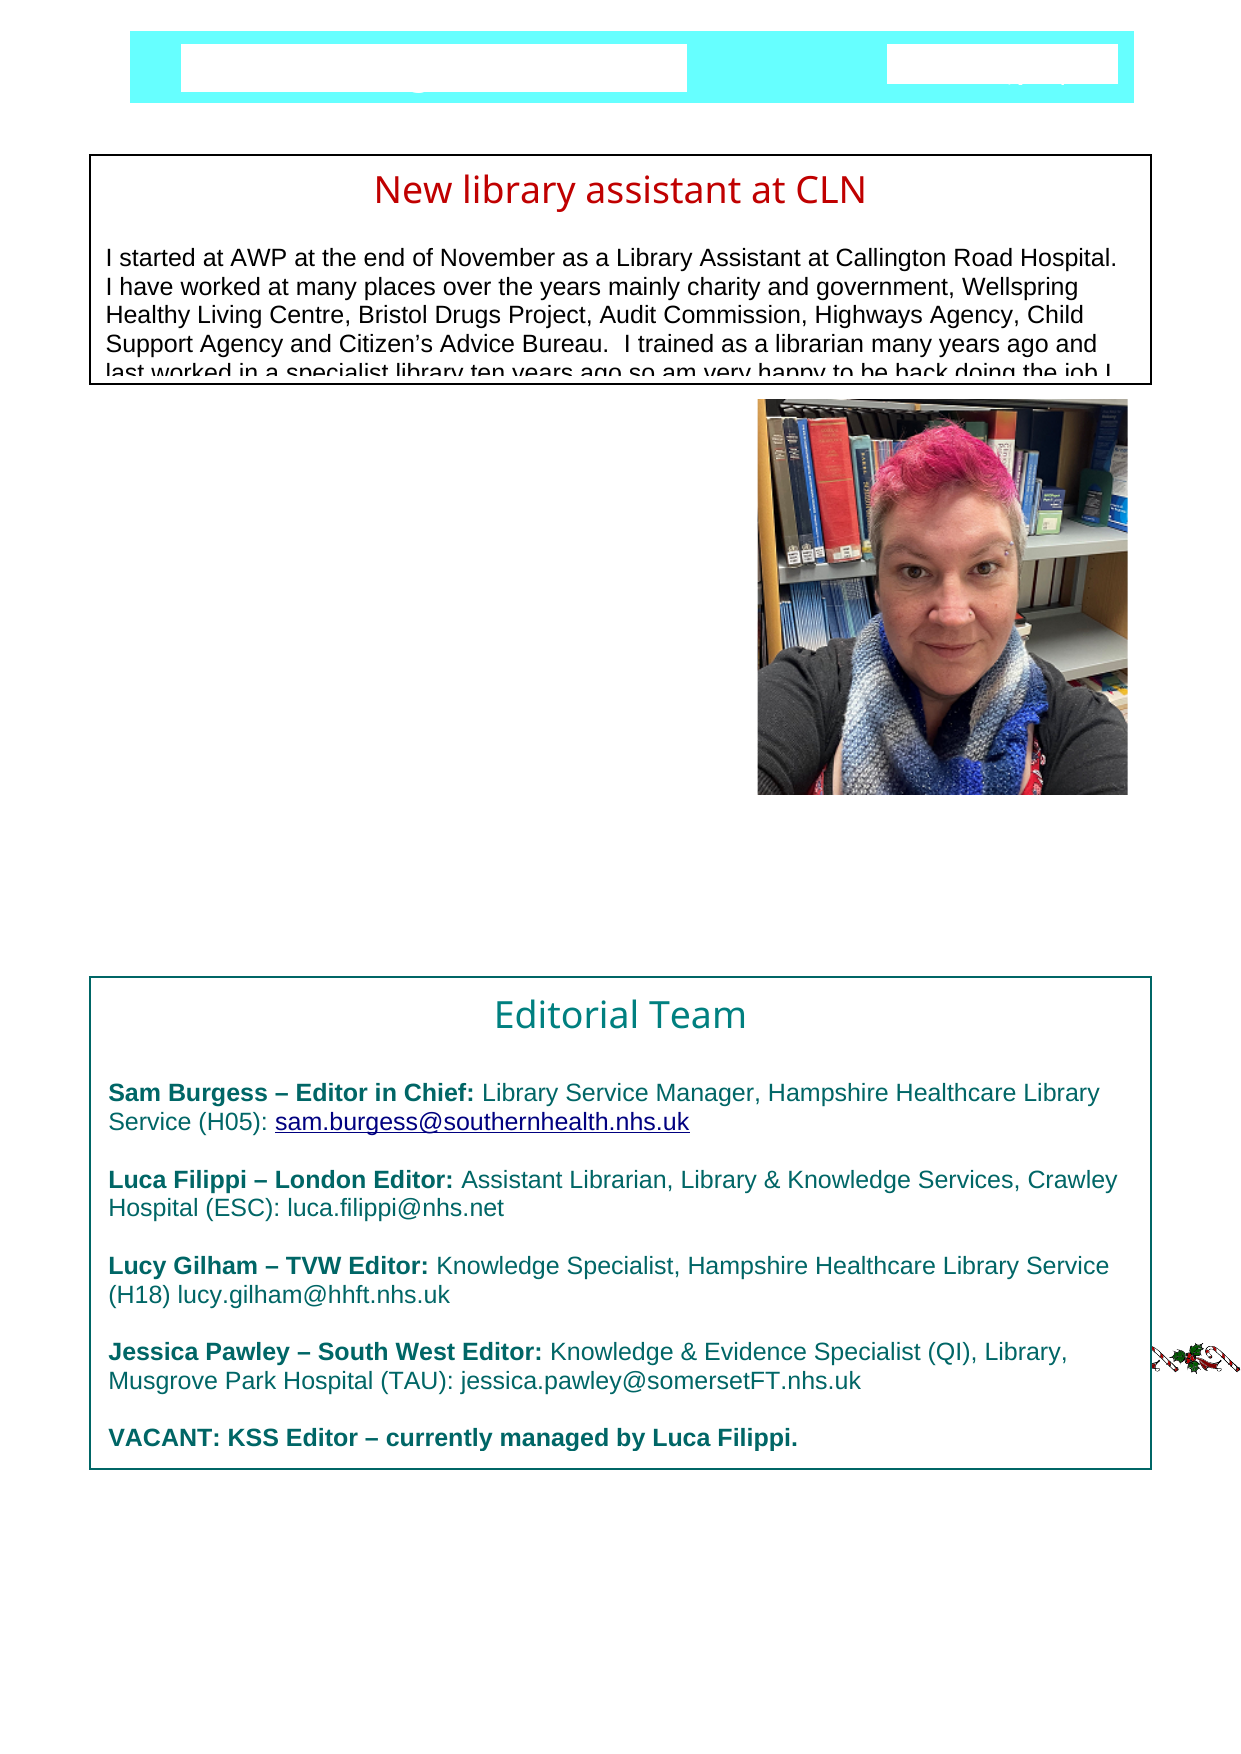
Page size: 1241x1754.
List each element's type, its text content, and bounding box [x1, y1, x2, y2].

text I started at AWP at the end of November as a Library Assistant at Callington Road Hospital. I have worked at many places over the years mainly charity and government, Wellspring Healthy Living Centre, Bristol Drugs Project, Audit Commission, Highways Agency, Child Support Agency and Citizen’s Advice Bureau. I trained as a librarian many years ago and last worked in a specialist library ten years ago so am very happy to be back doing the job I love, although maybe a bit rusty! [105, 243, 1135, 375]
text Lucy Gilham – TVW Editor: Knowledge Specialist, Hampshire Healthcare Library Service (H18) lucy.gilham@hhft.nhs.uk [108, 1251, 1132, 1308]
text Sam Burgess – Editor in Chief: Library Service Manager, Hampshire Healthcare Library Service (H05): sam.burgess@southernhealth.nhs.uk [108, 1078, 1132, 1136]
subtitle Editorial Team [108, 995, 1132, 1037]
text VACANT: KSS Editor – currently managed by Luca Filippi. [108, 1423, 1132, 1450]
text Jessica Pawley – South West Editor: Knowledge & Evidence Specialist (QI), Library, Musgrove Park Hospital (TAU): jessica.pawley@somersetFT.nhs.uk [108, 1337, 1132, 1394]
text New library assistant at CLN [105, 163, 1135, 214]
text Luca Filippi – London Editor: Assistant Librarian, Library & Knowledge Services, Crawley Hospital (ESC): luca.filippi@nhs.net [108, 1164, 1132, 1222]
subtitle Page 10 [919, 110, 1150, 150]
